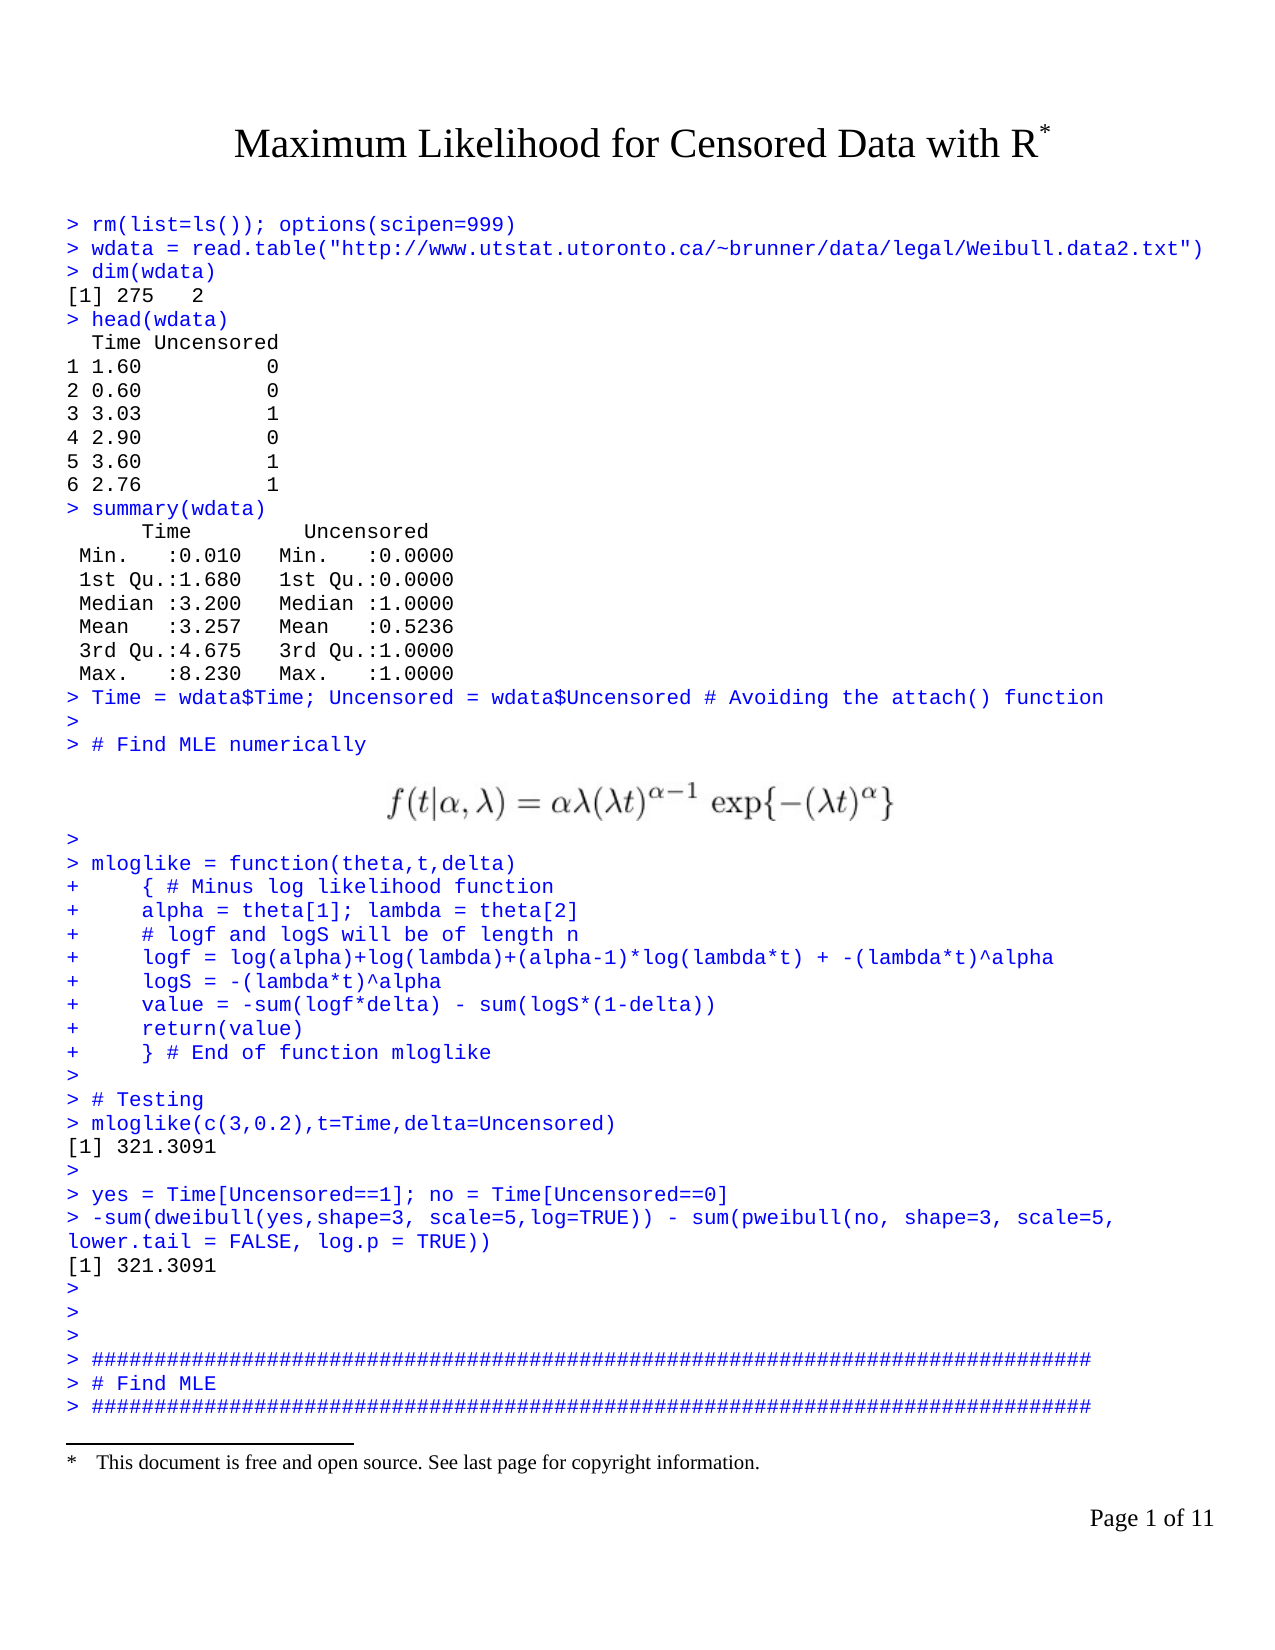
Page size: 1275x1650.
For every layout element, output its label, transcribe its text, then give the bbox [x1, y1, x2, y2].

text [1] 321.3091 [66, 1136, 1218, 1160]
text 3rd Qu.:4.675 3rd Qu.:1.0000 [66, 640, 1218, 663]
text Min. :0.010 Min. :0.0000 [66, 545, 1218, 569]
text > dim(wdata) [66, 261, 1218, 285]
text + logS = -(lambda*t)^alpha [66, 971, 1218, 994]
text > [66, 1302, 1218, 1326]
text > yes = Time[Uncensored==1]; no = Time[Uncensored==0] [66, 1184, 1218, 1207]
text 2 0.60 0 [66, 380, 1218, 403]
text Median :3.200 Median :1.0000 [66, 592, 1218, 616]
text + alpha = theta[1]; lambda = theta[2] [66, 900, 1218, 923]
text > ################################################################################ [66, 1396, 1218, 1420]
text 5 3.60 1 [66, 451, 1218, 474]
text > [66, 711, 1218, 734]
text 4 2.90 0 [66, 427, 1218, 451]
text + logf = log(alpha)+log(lambda)+(alpha-1)*log(lambda*t) + -(lambda*t)^alpha [66, 947, 1218, 971]
text Time Uncensored [66, 522, 1218, 545]
text > mloglike(c(3,0.2),t=Time,delta=Uncensored) [66, 1113, 1218, 1136]
text > # Find MLE numerically [66, 734, 1218, 758]
text Max. :8.230 Max. :1.0000 [66, 663, 1218, 687]
picture [387, 781, 894, 821]
text + value = -sum(logf*delta) - sum(logS*(1-delta)) [66, 994, 1218, 1018]
text > mloglike = function(theta,t,delta) [66, 853, 1218, 876]
text > Time = wdata$Time; Uncensored = wdata$Uncensored # Avoiding the attach() function [66, 687, 1218, 711]
text Mean :3.257 Mean :0.5236 [66, 616, 1218, 640]
text > # Testing [66, 1089, 1218, 1113]
text > [66, 829, 1218, 853]
text 1st Qu.:1.680 1st Qu.:0.0000 [66, 569, 1218, 592]
text Maximum Likelihood for Censored Data with R [66, 118, 1218, 166]
text + } # End of function mloglike [66, 1042, 1218, 1065]
text + # logf and logS will be of length n [66, 923, 1218, 947]
text 6 2.76 1 [66, 474, 1218, 498]
text > [66, 1065, 1218, 1089]
text > [66, 1278, 1218, 1302]
text 1 1.60 0 [66, 356, 1218, 380]
text > ################################################################################ [66, 1349, 1218, 1373]
text 3 3.03 1 [66, 403, 1218, 427]
text + return(value) [66, 1018, 1218, 1042]
text Time Uncensored [66, 332, 1218, 356]
text > head(wdata) [66, 309, 1218, 332]
text > # Find MLE [66, 1373, 1218, 1396]
text + { # Minus log likelihood function [66, 876, 1218, 900]
text > rm(list=ls()); options(scipen=999) [66, 214, 1218, 238]
text This document is free and open source. See last page for copyright information. [66, 1449, 1214, 1474]
text > summary(wdata) [66, 498, 1218, 522]
text [1] 275 2 [66, 285, 1218, 309]
text > [66, 1160, 1218, 1184]
text > -sum(dweibull(yes,shape=3, scale=5,log=TRUE)) - sum(pweibull(no, shape=3, scale=5, lower.tail = FALSE, log.p = TRUE)) [66, 1207, 1218, 1254]
text > [66, 1326, 1218, 1349]
text > wdata = read.table("http://www.utstat.utoronto.ca/~brunner/data/legal/Weibull.data2.txt") [66, 238, 1218, 261]
text [1] 321.3091 [66, 1254, 1218, 1278]
